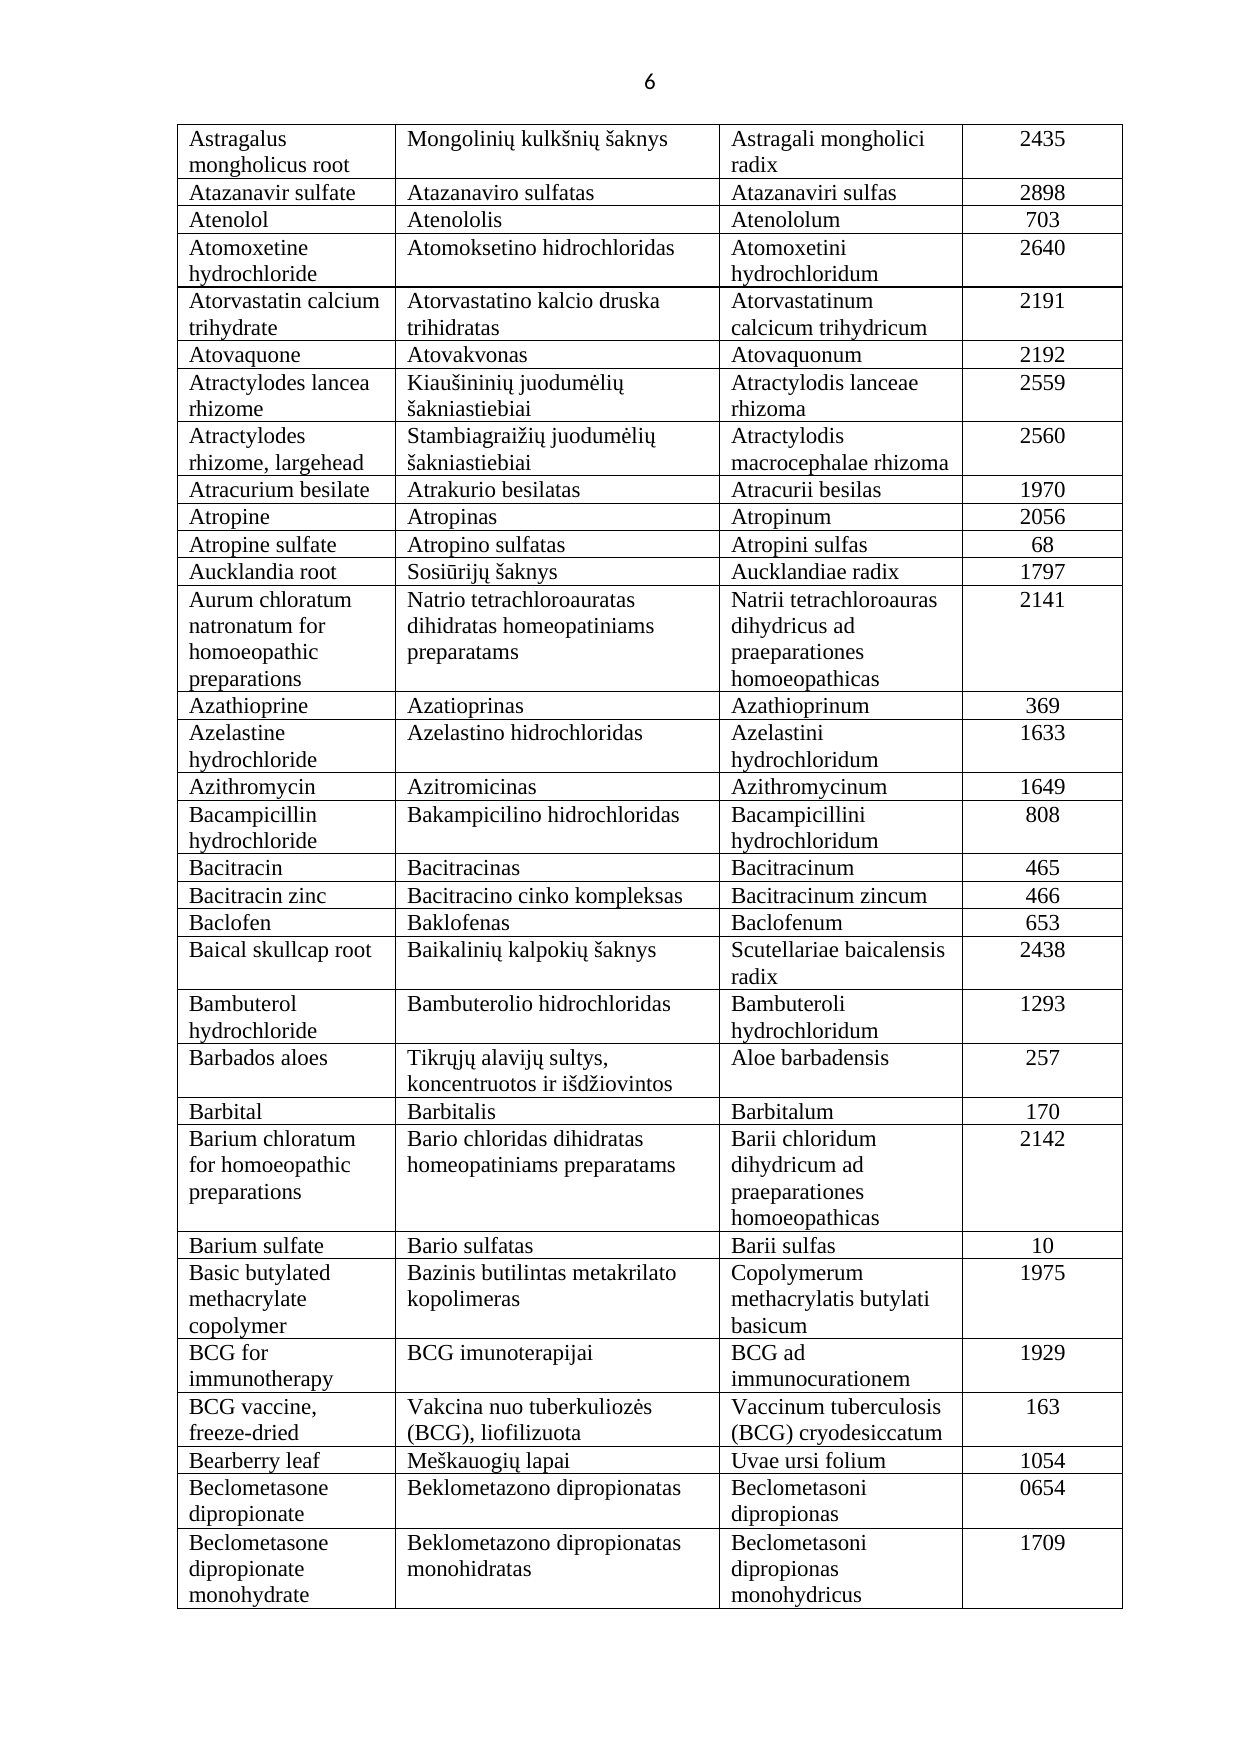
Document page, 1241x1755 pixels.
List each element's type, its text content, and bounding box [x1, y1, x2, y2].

table_cell Atropine sulfate [178, 531, 395, 557]
table_cell Baclofenum [720, 909, 962, 936]
table_cell BCG imunoterapijai [396, 1339, 719, 1392]
table_cell Atorvastatin calcium trihydrate [178, 288, 395, 340]
table_cell Baikalinių kalpokių šaknys [396, 937, 719, 989]
table_cell Atropini sulfas [720, 531, 962, 557]
table_cell 466 [963, 882, 1122, 908]
table_cell Bakampicilino hidrochloridas [396, 801, 719, 853]
table_cell Atropine [178, 504, 395, 530]
table_cell Baclofen [178, 909, 395, 936]
table_cell 369 [963, 692, 1122, 718]
table_cell Atovakvonas [396, 341, 719, 367]
table_cell Atazanaviro sulfatas [396, 179, 719, 205]
table_cell 257 [963, 1044, 1122, 1097]
table_cell Azelastine hydrochloride [178, 720, 395, 772]
table_cell Atenolol [178, 206, 395, 233]
table_cell 808 [963, 801, 1122, 853]
table_cell Aurum chloratum natronatum for homoeopathic preparations [178, 586, 395, 691]
table_cell Bearberry leaf [178, 1447, 395, 1473]
table_cell Atazanaviri sulfas [720, 179, 962, 205]
table_cell Barii chloridum dihydricum ad praeparationes homoeopathicas [720, 1125, 962, 1231]
table_cell 1649 [963, 773, 1122, 799]
table_cell Meškauogių lapai [396, 1447, 719, 1473]
table_cell Atenololis [396, 206, 719, 233]
table_cell 1633 [963, 720, 1122, 772]
table_cell 170 [963, 1098, 1122, 1124]
table_cell BCG vaccine, freeze-dried [178, 1393, 395, 1446]
table_cell 1975 [963, 1259, 1122, 1338]
table_cell 1797 [963, 558, 1122, 584]
table_cell Sosiūrijų šaknys [396, 558, 719, 584]
table_cell Atracurium besilate [178, 476, 395, 502]
table_cell Astragalus mongholicus root [178, 125, 395, 178]
table_cell Barii sulfas [720, 1232, 962, 1258]
table_cell Beclometasoni dipropionas monohydricus [720, 1529, 962, 1608]
table_cell Beklometazono dipropionatas monohidratas [396, 1529, 719, 1608]
table_cell Barbital [178, 1098, 395, 1124]
table_cell Atorvastatinum calcicum trihydricum [720, 288, 962, 340]
table_cell Atractylodes rhizome, largehead [178, 422, 395, 475]
table_cell Bazinis butilintas metakrilato kopolimeras [396, 1259, 719, 1338]
table_cell Mongolinių kulkšnių šaknys [396, 125, 719, 178]
table_cell Bambuterolio hidrochloridas [396, 990, 719, 1043]
table_cell Atropino sulfatas [396, 531, 719, 557]
table_cell Azathioprinum [720, 692, 962, 718]
table_cell Atomoksetino hidrochloridas [396, 234, 719, 286]
table_cell Baical skullcap root [178, 937, 395, 989]
table_cell 2191 [963, 288, 1122, 340]
table_cell Natrio tetrachloroauratas dihidratas homeopatiniams preparatams [396, 586, 719, 691]
table_cell 2898 [963, 179, 1122, 205]
table_cell Bacitracinum zincum [720, 882, 962, 908]
table_cell Beklometazono dipropionatas [396, 1474, 719, 1528]
table_cell Beclometasoni dipropionas [720, 1474, 962, 1528]
table_cell Atractylodis macrocephalae rhizoma [720, 422, 962, 475]
table_cell Azitromicinas [396, 773, 719, 799]
table_cell Azithromycinum [720, 773, 962, 799]
table_cell 703 [963, 206, 1122, 233]
table_cell 2559 [963, 369, 1122, 421]
table_cell Astragali mongholici radix [720, 125, 962, 178]
table_cell Aucklandia root [178, 558, 395, 584]
table_cell 1054 [963, 1447, 1122, 1473]
table_cell BCG for immunotherapy [178, 1339, 395, 1392]
table_cell Basic butylated methacrylate copolymer [178, 1259, 395, 1338]
table_cell Beclometasone dipropionate monohydrate [178, 1529, 395, 1608]
table_cell Atovaquone [178, 341, 395, 367]
table_cell Barium sulfate [178, 1232, 395, 1258]
table_cell 1293 [963, 990, 1122, 1043]
table_cell BCG ad immunocurationem [720, 1339, 962, 1392]
table_cell Bacampicillin hydrochloride [178, 801, 395, 853]
table_cell 2142 [963, 1125, 1122, 1231]
table_cell Atropinas [396, 504, 719, 530]
table_cell Atovaquonum [720, 341, 962, 367]
table_cell Bacampicillini hydrochloridum [720, 801, 962, 853]
table_cell Azithromycin [178, 773, 395, 799]
table_cell 465 [963, 854, 1122, 881]
table_cell Kiaušininių juodumėlių šakniastiebiai [396, 369, 719, 421]
table_cell Barbados aloes [178, 1044, 395, 1097]
table_cell Azelastino hidrochloridas [396, 720, 719, 772]
table_cell Azatioprinas [396, 692, 719, 718]
table_cell Atomoxetini hydrochloridum [720, 234, 962, 286]
table_cell Bambuteroli hydrochloridum [720, 990, 962, 1043]
table_cell 1929 [963, 1339, 1122, 1392]
table_cell Aloe barbadensis [720, 1044, 962, 1097]
table_cell Atractylodes lancea rhizome [178, 369, 395, 421]
table_cell Atrakurio besilatas [396, 476, 719, 502]
table_cell Baklofenas [396, 909, 719, 936]
table_cell Bario chloridas dihidratas homeopatiniams preparatams [396, 1125, 719, 1231]
table_cell Azelastini hydrochloridum [720, 720, 962, 772]
table_cell Barbitalum [720, 1098, 962, 1124]
table_cell Atropinum [720, 504, 962, 530]
table_cell Barium chloratum for homoeopathic preparations [178, 1125, 395, 1231]
table_cell 653 [963, 909, 1122, 936]
table_cell 1970 [963, 476, 1122, 502]
table_cell Beclometasone dipropionate [178, 1474, 395, 1528]
table_cell Bacitracinum [720, 854, 962, 881]
table_cell 1709 [963, 1529, 1122, 1608]
table_cell 10 [963, 1232, 1122, 1258]
table_cell Bario sulfatas [396, 1232, 719, 1258]
table_cell Azathioprine [178, 692, 395, 718]
table_cell Stambiagraižių juodumėlių šakniastiebiai [396, 422, 719, 475]
table_cell Tikrųjų alavijų sultys, koncentruotos ir išdžiovintos [396, 1044, 719, 1097]
table_cell 2435 [963, 125, 1122, 178]
table_cell Atorvastatino kalcio druska trihidratas [396, 288, 719, 340]
table_cell Bacitracin [178, 854, 395, 881]
table_cell Atractylodis lanceae rhizoma [720, 369, 962, 421]
table_cell Bambuterol hydrochloride [178, 990, 395, 1043]
table_cell Bacitracinas [396, 854, 719, 881]
table_cell 0654 [963, 1474, 1122, 1528]
table_cell Atomoxetine hydrochloride [178, 234, 395, 286]
table_cell 2438 [963, 937, 1122, 989]
table_cell Natrii tetrachloroauras dihydricus ad praeparationes homoeopathicas [720, 586, 962, 691]
table_cell Uvae ursi folium [720, 1447, 962, 1473]
table_cell 2192 [963, 341, 1122, 367]
table_cell 2560 [963, 422, 1122, 475]
table_cell Atazanavir sulfate [178, 179, 395, 205]
table_cell 2141 [963, 586, 1122, 691]
table_cell 68 [963, 531, 1122, 557]
table_cell Vakcina nuo tuberkuliozės (BCG), liofilizuota [396, 1393, 719, 1446]
table_cell 2056 [963, 504, 1122, 530]
table_cell 163 [963, 1393, 1122, 1446]
table_cell Barbitalis [396, 1098, 719, 1124]
table_cell Vaccinum tuberculosis (BCG) cryodesiccatum [720, 1393, 962, 1446]
table_cell 2640 [963, 234, 1122, 286]
table_cell Aucklandiae radix [720, 558, 962, 584]
table_cell Scutellariae baicalensis radix [720, 937, 962, 989]
table_cell Bacitracino cinko kompleksas [396, 882, 719, 908]
table_cell Bacitracin zinc [178, 882, 395, 908]
table_cell Atracurii besilas [720, 476, 962, 502]
table_cell Atenololum [720, 206, 962, 233]
table_cell Copolymerum methacrylatis butylati basicum [720, 1259, 962, 1338]
